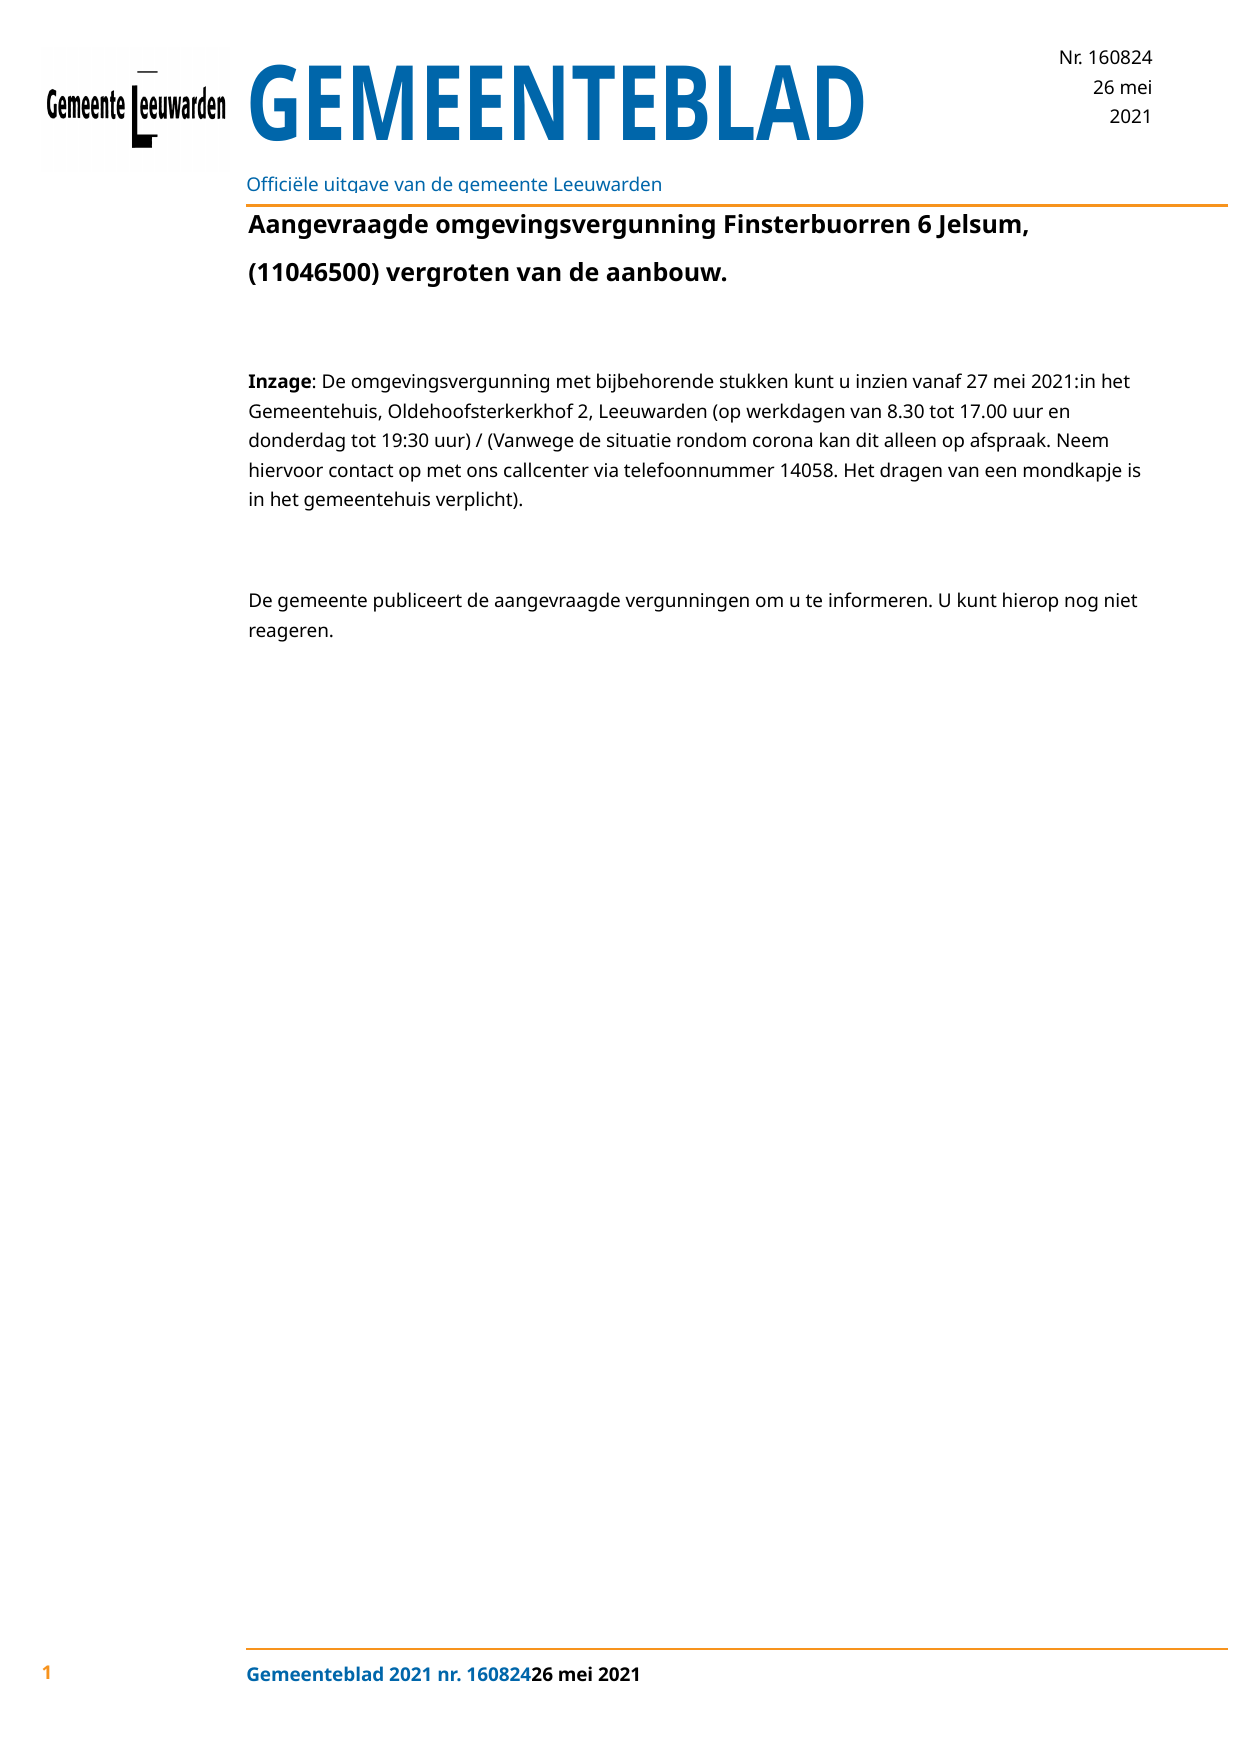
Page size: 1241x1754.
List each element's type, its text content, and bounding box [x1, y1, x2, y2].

text De gemeente publiceert de aangevraagde vergunningen om u te informeren. U kunt hierop nog niet reageren. [248, 587, 1152, 643]
text Inzage: De omgevingsvergunning met bijbehorende stukken kunt u inzien vanaf 27 mei 2021:in het Gemeentehuis, Oldehoofsterkerkhof 2, Leeuwarden (op werkdagen van 8.30 tot 17.00 uur en donderdag tot 19:30 uur) / (Vanwege de situatie rondom corona kan dit alleen op afspraak. Neem hiervoor contact op met ons callcenter via telefoonnummer 14058. Het dragen van een mondkapje is in het gemeentehuis verplicht). [248, 368, 1152, 512]
picture [41, 47, 231, 172]
text Aangevraagde omgevingsvergunning Finsterbuorren 6 Jelsum, (11046500) vergroten van de aanbouw. [248, 207, 1152, 288]
